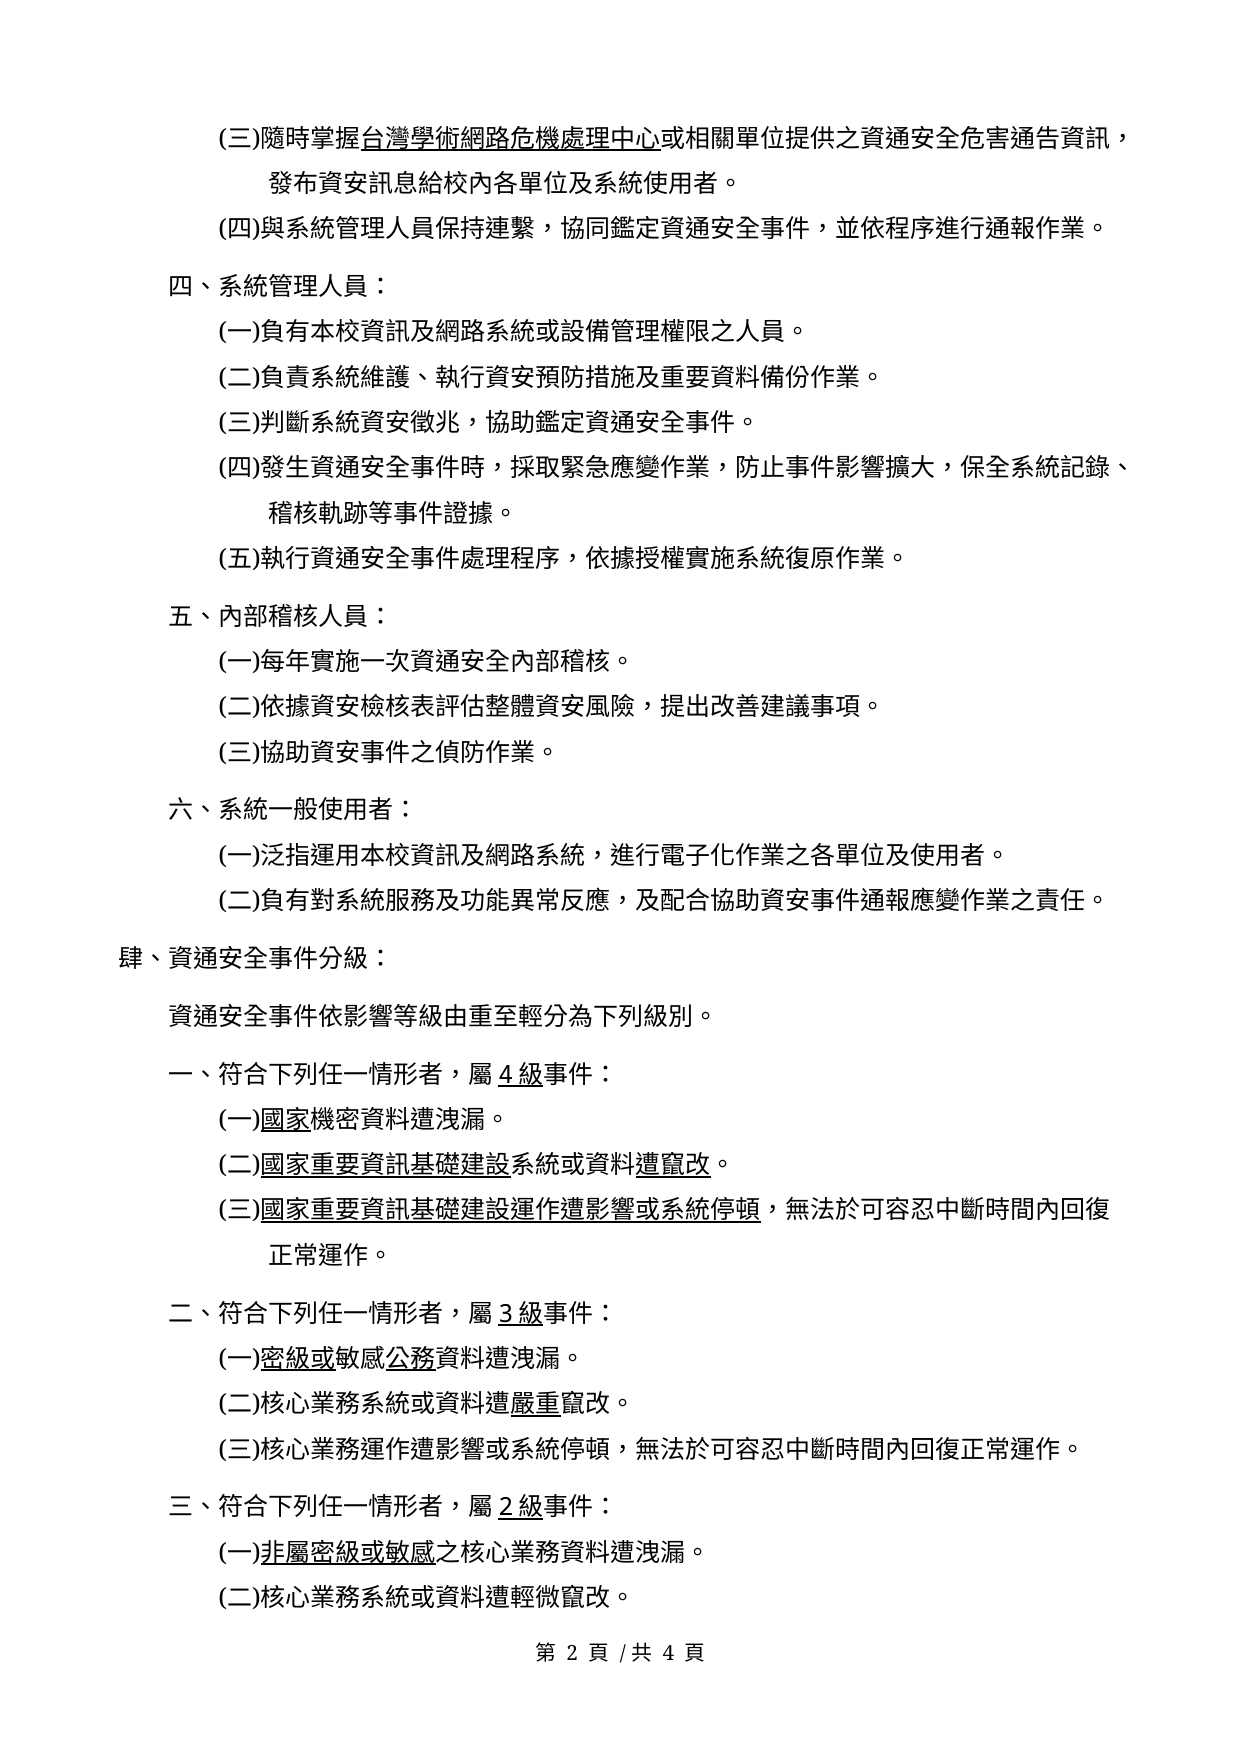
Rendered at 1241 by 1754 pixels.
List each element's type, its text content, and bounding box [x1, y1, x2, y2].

text (一)非屬密級或敏感之核心業務資料遭洩漏。 [218, 1532, 1122, 1568]
text (二)國家重要資訊基礎建設系統或資料遭竄改。 [218, 1145, 1122, 1181]
text 四、系統管理人員： [168, 267, 1122, 303]
text (一)密級或敏感公務資料遭洩漏。 [218, 1338, 1122, 1375]
text (三)國家重要資訊基礎建設運作遭影響或系統停頓，無法於可容忍中斷時間內回復正常運作。 [218, 1190, 1122, 1272]
text (二)依據資安檢核表評估整體資安風險，提出改善建議事項。 [218, 687, 1122, 723]
text (三)協助資安事件之偵防作業。 [218, 732, 1122, 768]
text (二)負有對系統服務及功能異常反應，及配合協助資安事件通報應變作業之責任。 [218, 881, 1122, 917]
text 二、符合下列任一情形者，屬3級事件： [168, 1293, 1122, 1329]
text (二)負責系統維護、執行資安預防措施及重要資料備份作業。 [218, 357, 1122, 393]
text 肆、資通安全事件分級： [118, 938, 1122, 975]
text (五)執行資通安全事件處理程序，依據授權實施系統復原作業。 [218, 538, 1122, 575]
text 三、符合下列任一情形者，屬2級事件： [168, 1487, 1122, 1523]
text 五、內部稽核人員： [168, 596, 1122, 632]
text (三)核心業務運作遭影響或系統停頓，無法於可容忍中斷時間內回復正常運作。 [218, 1429, 1122, 1465]
text (二)核心業務系統或資料遭嚴重竄改。 [218, 1384, 1122, 1420]
text (三)判斷系統資安徵兆，協助鑑定資通安全事件。 [218, 402, 1122, 439]
text 資通安全事件依影響等級由重至輕分為下列級別。 [168, 996, 1122, 1032]
text 六、系統一般使用者： [168, 790, 1122, 826]
text (二)核心業務系統或資料遭輕微竄改。 [218, 1577, 1122, 1614]
text (一)國家機密資料遭洩漏。 [218, 1099, 1122, 1136]
text (一)泛指運用本校資訊及網路系統，進行電子化作業之各單位及使用者。 [218, 835, 1122, 872]
text 一、符合下列任一情形者，屬4級事件： [168, 1054, 1122, 1090]
text (一)負有本校資訊及網路系統或設備管理權限之人員。 [218, 312, 1122, 348]
text (四)發生資通安全事件時，採取緊急應變作業，防止事件影響擴大，保全系統記錄、稽核軌跡等事件證據。 [218, 448, 1122, 529]
text (一)每年實施一次資通安全內部稽核。 [218, 642, 1122, 678]
text (三)隨時掌握台灣學術網路危機處理中心或相關單位提供之資通安全危害通告資訊，發布資安訊息給校內各單位及系統使用者。 [218, 118, 1122, 200]
text (四)與系統管理人員保持連繫，協同鑑定資通安全事件，並依程序進行通報作業。 [218, 209, 1122, 245]
